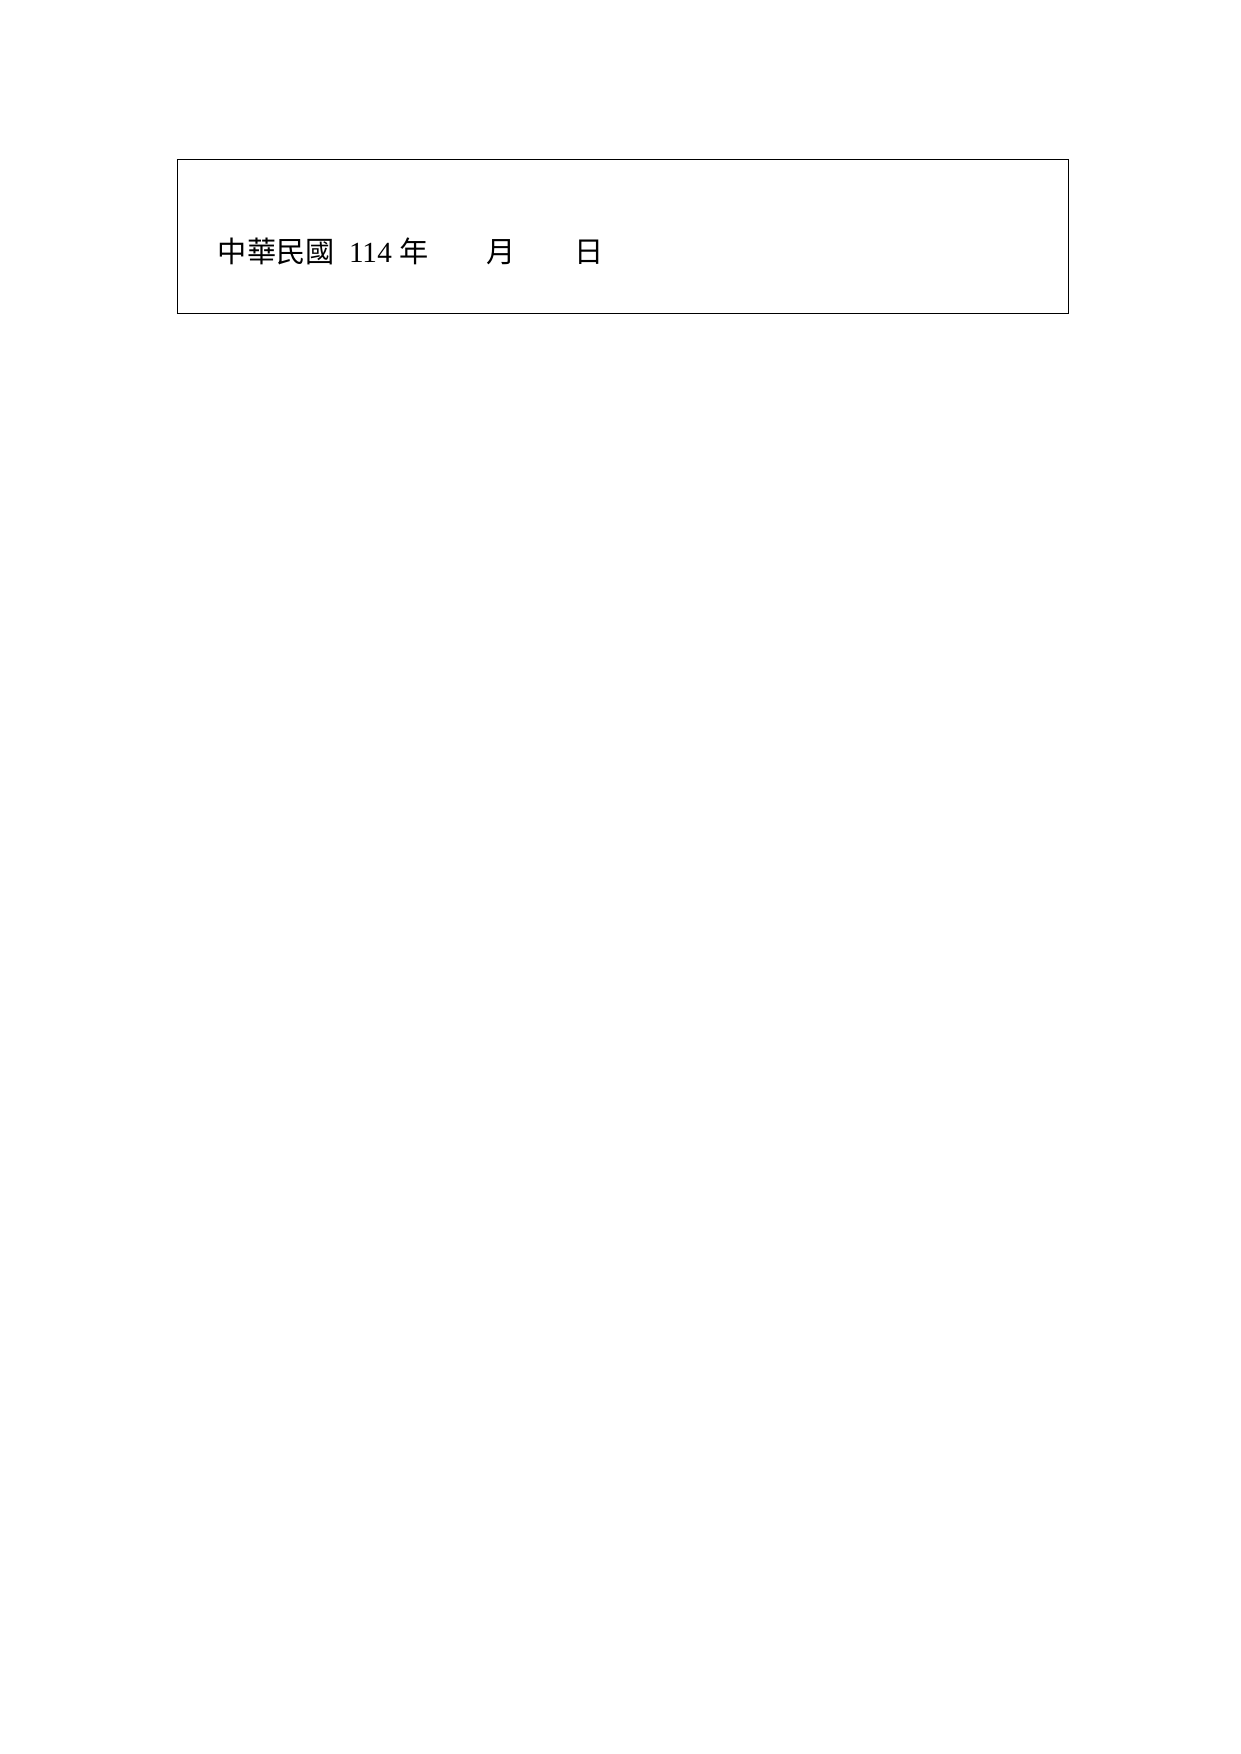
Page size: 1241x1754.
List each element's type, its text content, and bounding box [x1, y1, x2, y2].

table_cell 中華民國 114 年 月 日 [178, 160, 1068, 313]
